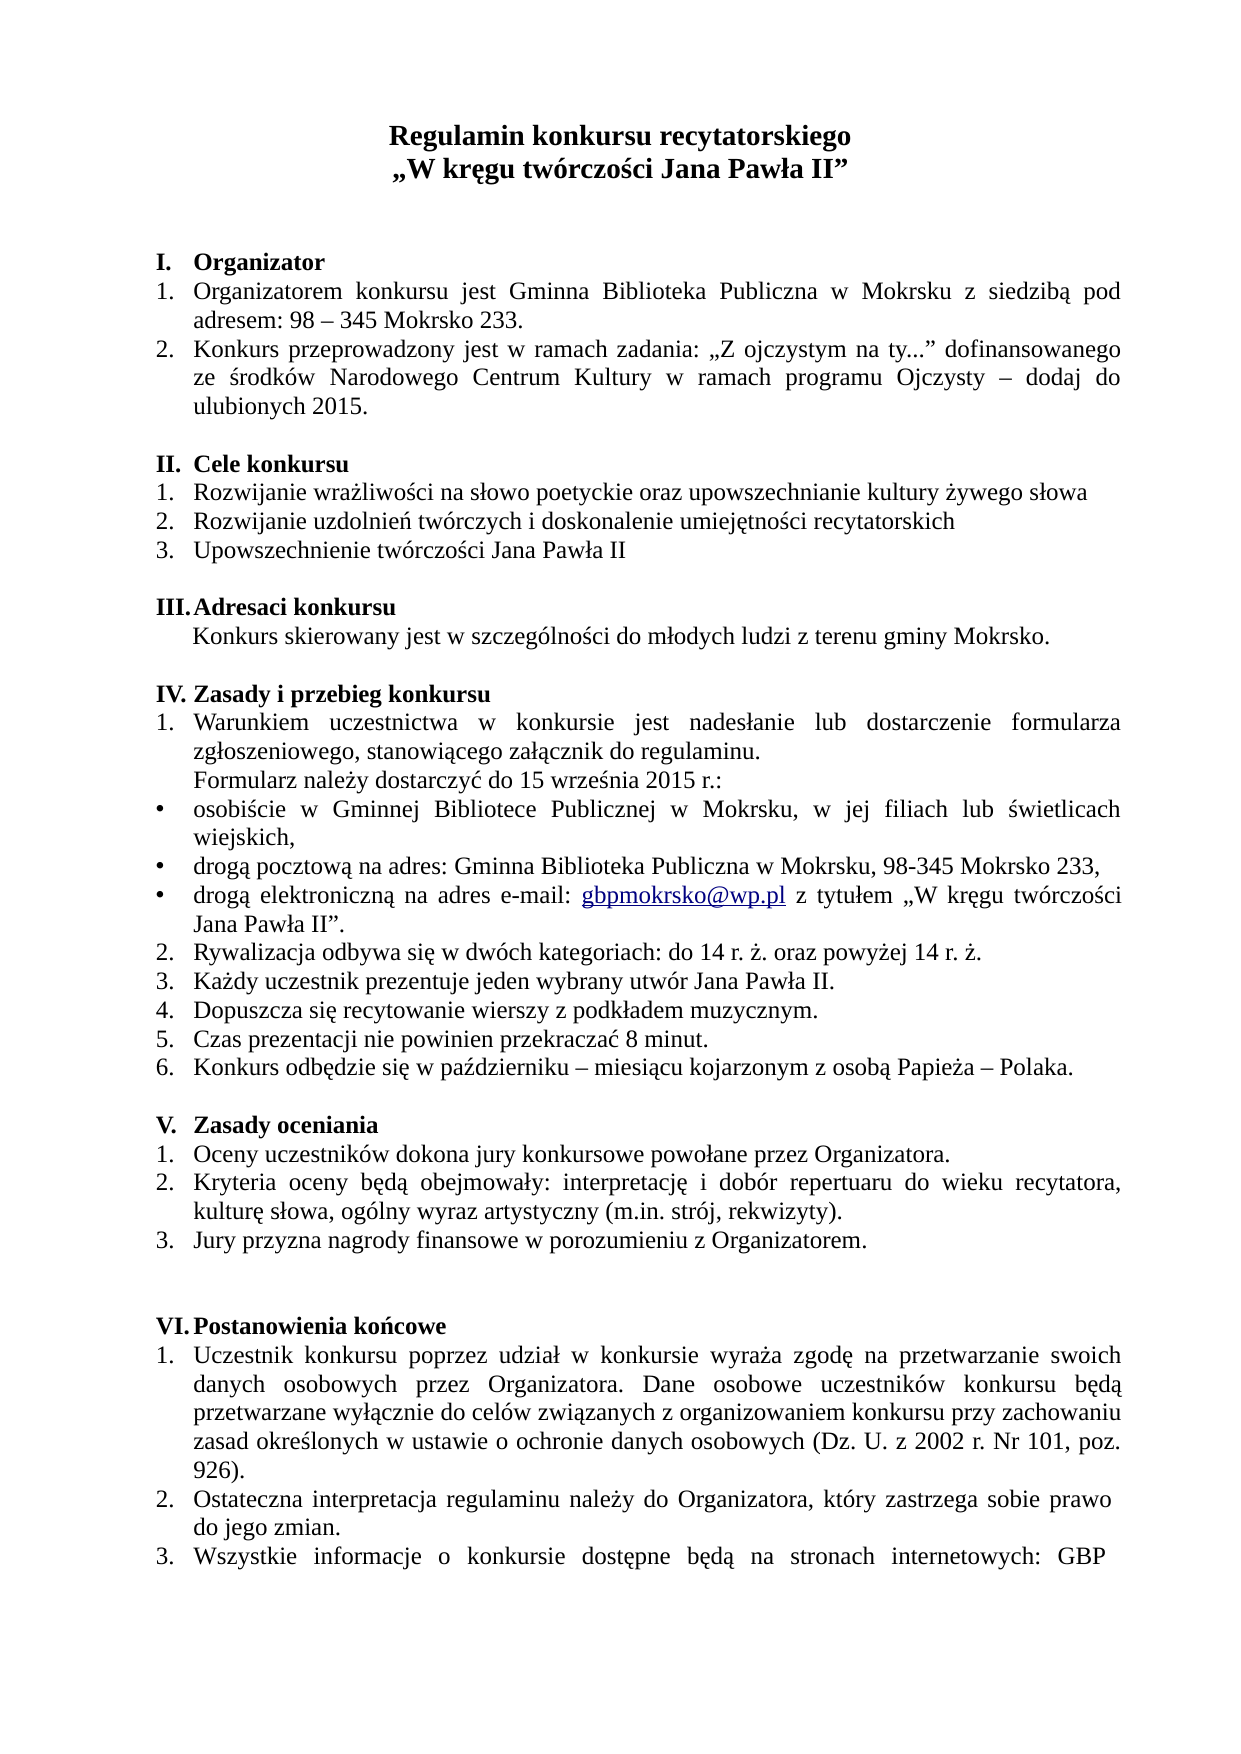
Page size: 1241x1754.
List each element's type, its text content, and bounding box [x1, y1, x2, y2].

list Dopuszcza się recytowanie wierszy z podkładem muzycznym. [156, 995, 1122, 1024]
list Organizatorem konkursu jest Gminna Biblioteka Publiczna w Mokrsku z siedzibą pod adresem: 98 – 345 Mokrsko 233. [156, 276, 1122, 334]
list Wszystkie informacje o konkursie dostępne będą na stronach internetowych: GBP [156, 1541, 1122, 1570]
list Oceny uczestników dokona jury konkursowe powołane przez Organizatora. [156, 1139, 1122, 1167]
list drogą elektroniczną na adres e-mail: gbpmokrsko@wp.pl z tytułem „W kręgu twórczości Jana Pawła II”. [156, 880, 1122, 937]
list Adresaci konkursu [156, 592, 1122, 621]
list Ostateczna interpretacja regulaminu należy do Organizatora, który zastrzega sobie prawo do jego zmian. [156, 1484, 1122, 1541]
list Rywalizacja odbywa się w dwóch kategoriach: do 14 r. ż. oraz powyżej 14 r. ż. [156, 937, 1122, 966]
list Kryteria oceny będą obejmowały: interpretację i dobór repertuaru do wieku recytatora, kulturę słowa, ogólny wyraz artystyczny (m.in. strój, rekwizyty). [156, 1167, 1122, 1225]
list Formularz należy dostarczyć do 15 września 2015 r.: [156, 765, 1122, 794]
text Konkurs skierowany jest w szczególności do młodych ludzi z terenu gminy Mokrsko. [118, 621, 1122, 650]
list Konkurs odbędzie się w październiku – miesiącu kojarzonym z osobą Papieża – Polaka. [156, 1052, 1122, 1081]
list Konkurs przeprowadzony jest w ramach zadania: „Z ojczystym na ty...” dofinansowanego ze środków Narodowego Centrum Kultury w ramach programu Ojczysty – dodaj do ulubionych 2015. [156, 334, 1122, 420]
list Zasady oceniania [156, 1110, 1122, 1139]
list Uczestnik konkursu poprzez udział w konkursie wyraża zgodę na przetwarzanie swoich danych osobowych przez Organizatora. Dane osobowe uczestników konkursu będą przetwarzane wyłącznie do celów związanych z organizowaniem konkursu przy zachowaniu zasad określonych w ustawie o ochronie danych osobowych (Dz. U. z 2002 r. Nr 101, poz. 926). [156, 1340, 1122, 1484]
list Zasady i przebieg konkursu [156, 679, 1122, 707]
text Regulamin konkursu recytatorskiego [118, 118, 1122, 152]
list Upowszechnienie twórczości Jana Pawła II [156, 535, 1122, 564]
list Cele konkursu [156, 449, 1122, 477]
list drogą pocztową na adres: Gminna Biblioteka Publiczna w Mokrsku, 98-345 Mokrsko 233, [156, 851, 1122, 880]
list Czas prezentacji nie powinien przekraczać 8 minut. [156, 1024, 1122, 1052]
list Warunkiem uczestnictwa w konkursie jest nadesłanie lub dostarczenie formularza zgłoszeniowego, stanowiącego załącznik do regulaminu. [156, 707, 1122, 765]
list Każdy uczestnik prezentuje jeden wybrany utwór Jana Pawła II. [156, 966, 1122, 995]
list Rozwijanie uzdolnień twórczych i doskonalenie umiejętności recytatorskich [156, 506, 1122, 535]
list osobiście w Gminnej Bibliotece Publicznej w Mokrsku, w jej filiach lub świetlicach wiejskich, [156, 794, 1122, 851]
list Postanowienia końcowe [156, 1311, 1122, 1340]
list Jury przyzna nagrody finansowe w porozumieniu z Organizatorem. [156, 1225, 1122, 1254]
list Rozwijanie wrażliwości na słowo poetyckie oraz upowszechnianie kultury żywego słowa [156, 477, 1122, 506]
text „W kręgu twórczości Jana Pawła II” [118, 152, 1122, 185]
list Organizator [156, 247, 1122, 276]
